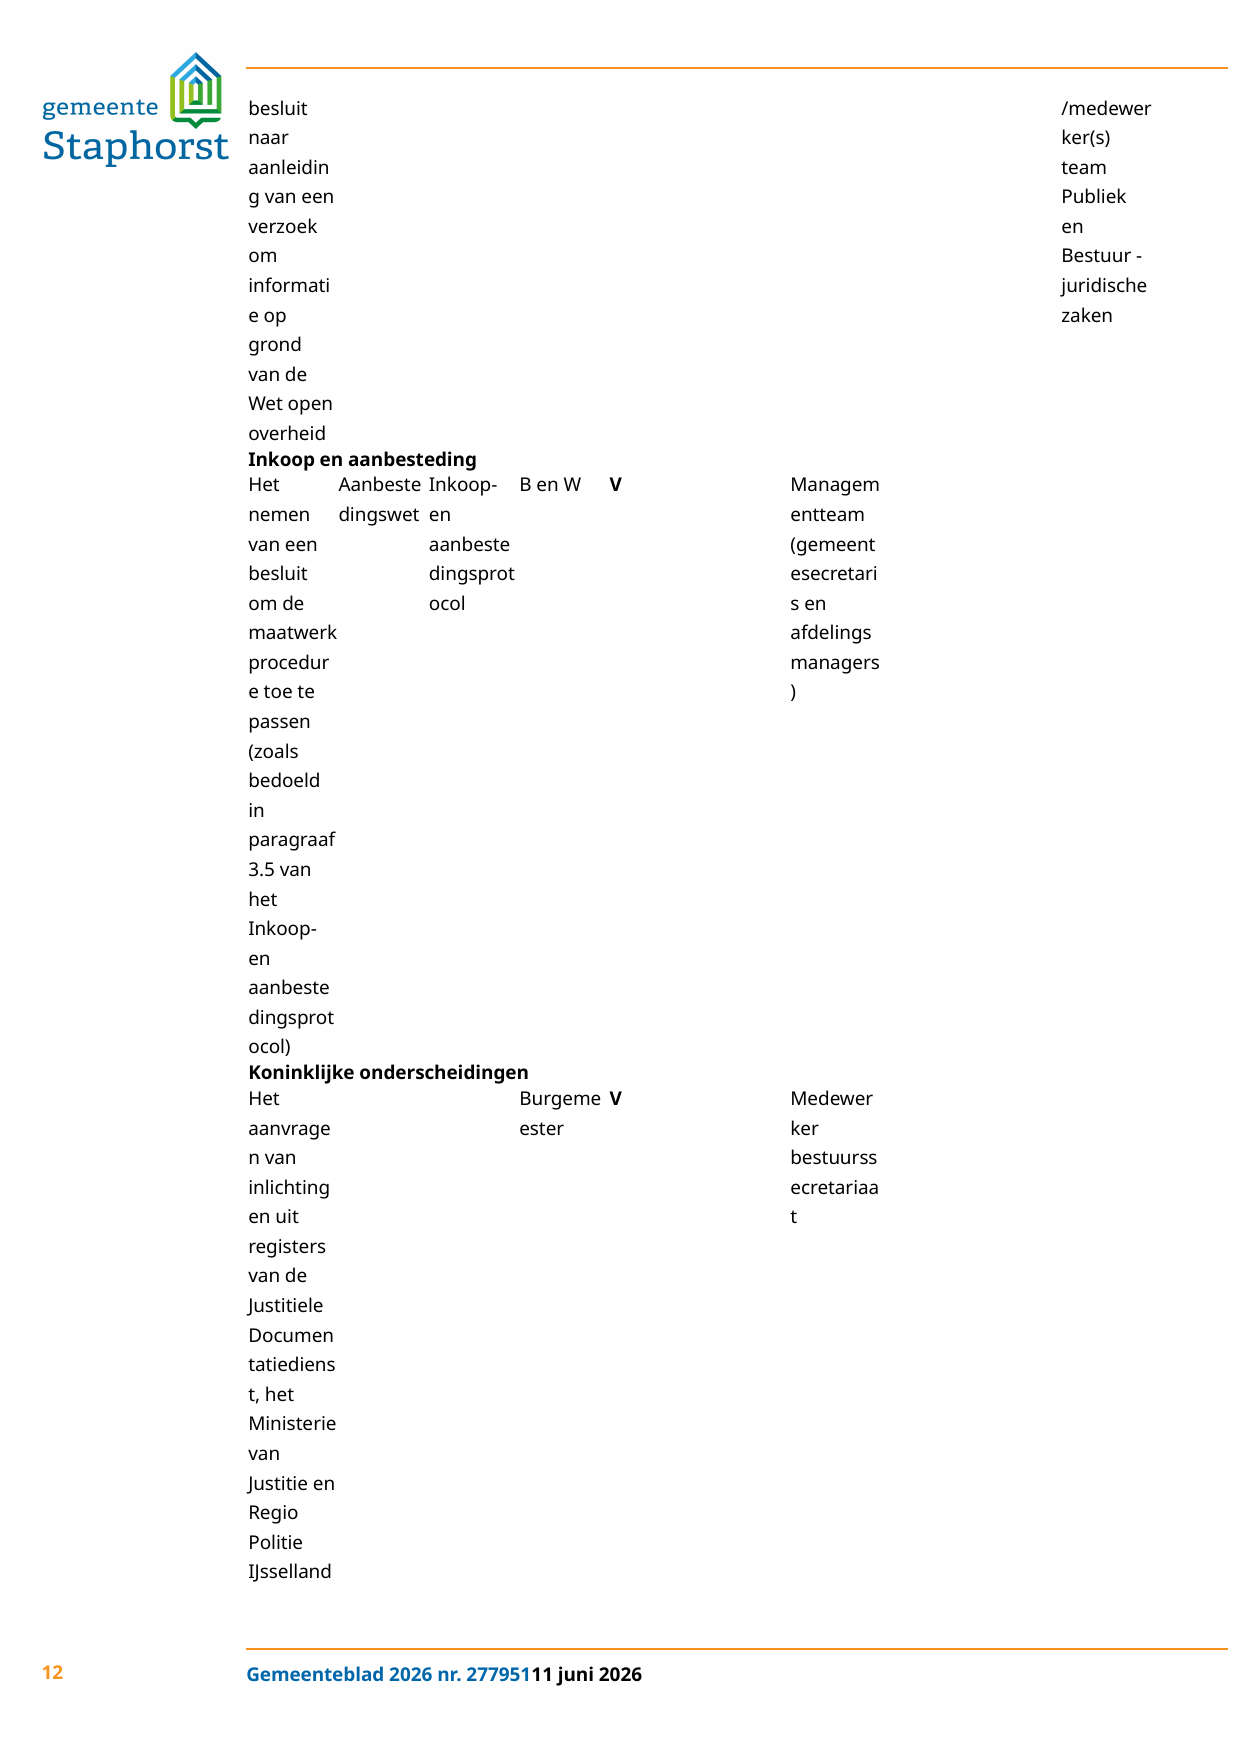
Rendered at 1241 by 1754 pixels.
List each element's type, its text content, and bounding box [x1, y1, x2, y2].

table_cell [971, 472, 1061, 1059]
table_cell V [609, 1085, 700, 1584]
table_cell [971, 1085, 1061, 1584]
table_cell [338, 1085, 429, 1584]
table_cell Koninklijke onderscheidingen [248, 1060, 1152, 1085]
table_cell [338, 95, 429, 446]
table_cell Inkoop- en aanbestedingsprotocol [429, 472, 519, 1059]
table_cell Inkoop en aanbesteding [248, 446, 1152, 472]
table_cell Het nemen van een besluit om de maatwerkprocedure toe te passen (zoals bedoeld in paragraaf 3.5 van het Inkoop- en aanbestedingsprotocol) [248, 472, 338, 1059]
table_cell [519, 95, 609, 446]
table_cell [609, 95, 700, 446]
table_cell Medewerker bestuurssecretariaat [790, 1085, 881, 1584]
table_cell Aanbestedingswet [338, 472, 429, 1059]
table_cell besluit naar aanleiding van een verzoek om informatie op grond van de Wet open overheid [248, 95, 338, 446]
table_cell [429, 95, 519, 446]
table_cell [1061, 472, 1152, 1059]
table_cell Het aanvragen van inlichtingen uit registers van de Justitiele Documentatiedienst, het Ministerie van Justitie en Regio Politie IJsselland [248, 1085, 338, 1584]
table_cell /medewerker(s) team Publiek en Bestuur - juridische zaken [1061, 95, 1152, 446]
table_cell [971, 95, 1061, 446]
table_cell [881, 95, 971, 446]
table_cell [429, 1085, 519, 1584]
table_cell B en W [519, 472, 609, 1059]
table_cell Managementteam (gemeentesecretaris en afdelingsmanagers) [790, 472, 881, 1059]
table_cell [881, 472, 971, 1059]
table_cell [700, 1085, 790, 1584]
picture [41, 47, 231, 172]
table_cell V [609, 472, 700, 1059]
table_cell [881, 1085, 971, 1584]
table_cell [700, 95, 790, 446]
table_cell [700, 472, 790, 1059]
table_cell [1061, 1085, 1152, 1584]
table_cell [790, 95, 881, 446]
table_cell Burgemeester [519, 1085, 609, 1584]
